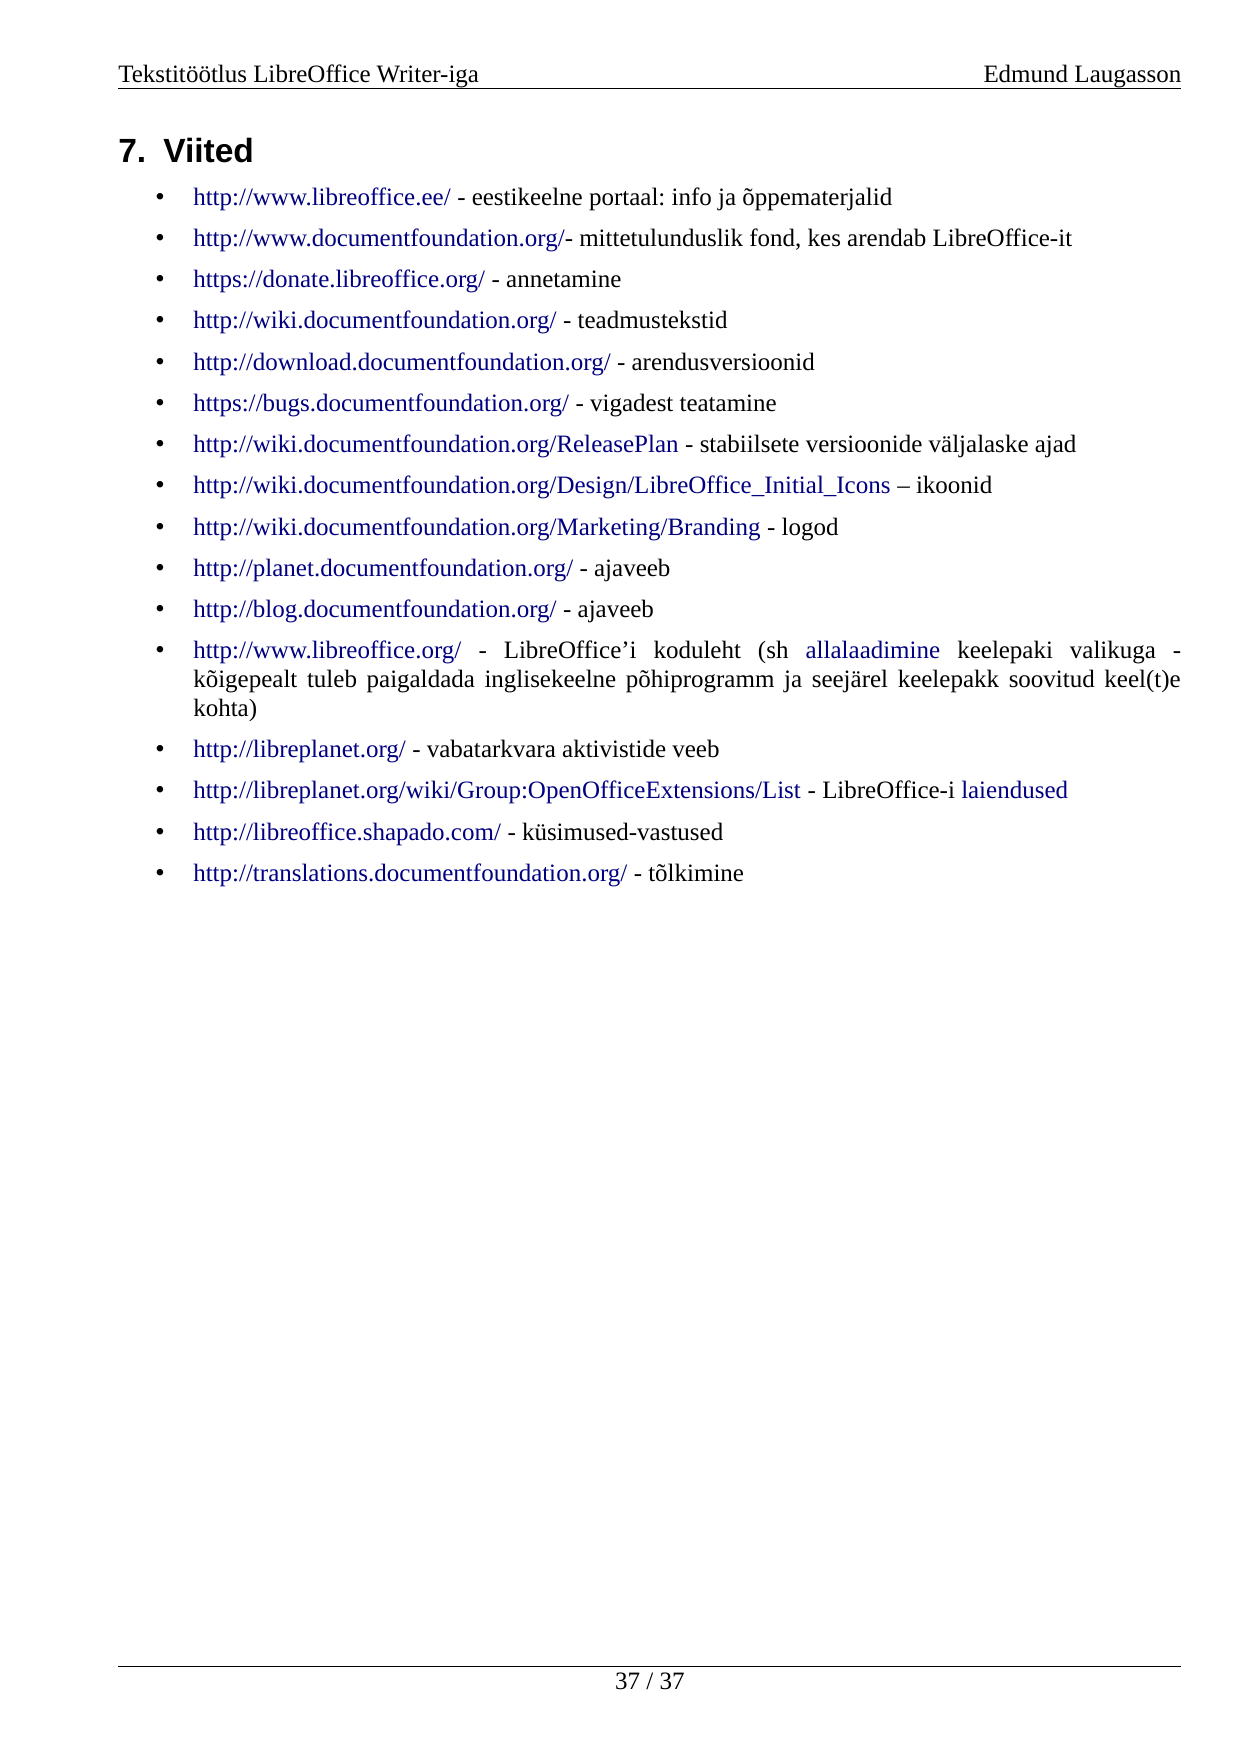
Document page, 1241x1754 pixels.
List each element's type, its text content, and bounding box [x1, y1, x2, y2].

list https://bugs.documentfoundation.org/ - vigadest teatamine [156, 388, 1181, 417]
list http://wiki.documentfoundation.org/Design/LibreOffice_Initial_Icons – ikoonid [156, 471, 1181, 499]
list http://libreplanet.org/wiki/Group:OpenOfficeExtensions/List - LibreOffice-i laiendused [156, 776, 1181, 804]
list http://wiki.documentfoundation.org/Marketing/Branding - logod [156, 512, 1181, 541]
list https://donate.libreoffice.org/ - annetamine [156, 264, 1181, 293]
list http://blog.documentfoundation.org/ - ajaveeb [156, 594, 1181, 623]
subtitle Viited [118, 131, 1181, 169]
list http://www.documentfoundation.org/- mittetulunduslik fond, kes arendab LibreOffice-it [156, 223, 1181, 252]
list http://libreplanet.org/ - vabatarkvara aktivistide veeb [156, 734, 1181, 763]
list http://wiki.documentfoundation.org/ReleasePlan - stabiilsete versioonide väljalaske ajad [156, 429, 1181, 458]
list http://translations.documentfoundation.org/ - tõlkimine [156, 858, 1181, 887]
list http://www.libreoffice.ee/ - eestikeelne portaal: info ja õppematerjalid [156, 182, 1181, 211]
list http://planet.documentfoundation.org/ - ajaveeb [156, 553, 1181, 582]
list http://www.libreoffice.org/ - LibreOffice’i koduleht (sh allalaadimine keelepaki valikuga - kõigepealt tuleb paigaldada inglisekeelne põhiprogramm ja seejärel keelepakk soovitud keel(t)e kohta) [156, 636, 1181, 722]
list http://download.documentfoundation.org/ - arendusversioonid [156, 347, 1181, 376]
list http://libreoffice.shapado.com/ - küsimused-vastused [156, 817, 1181, 846]
list http://wiki.documentfoundation.org/ - teadmustekstid [156, 306, 1181, 334]
